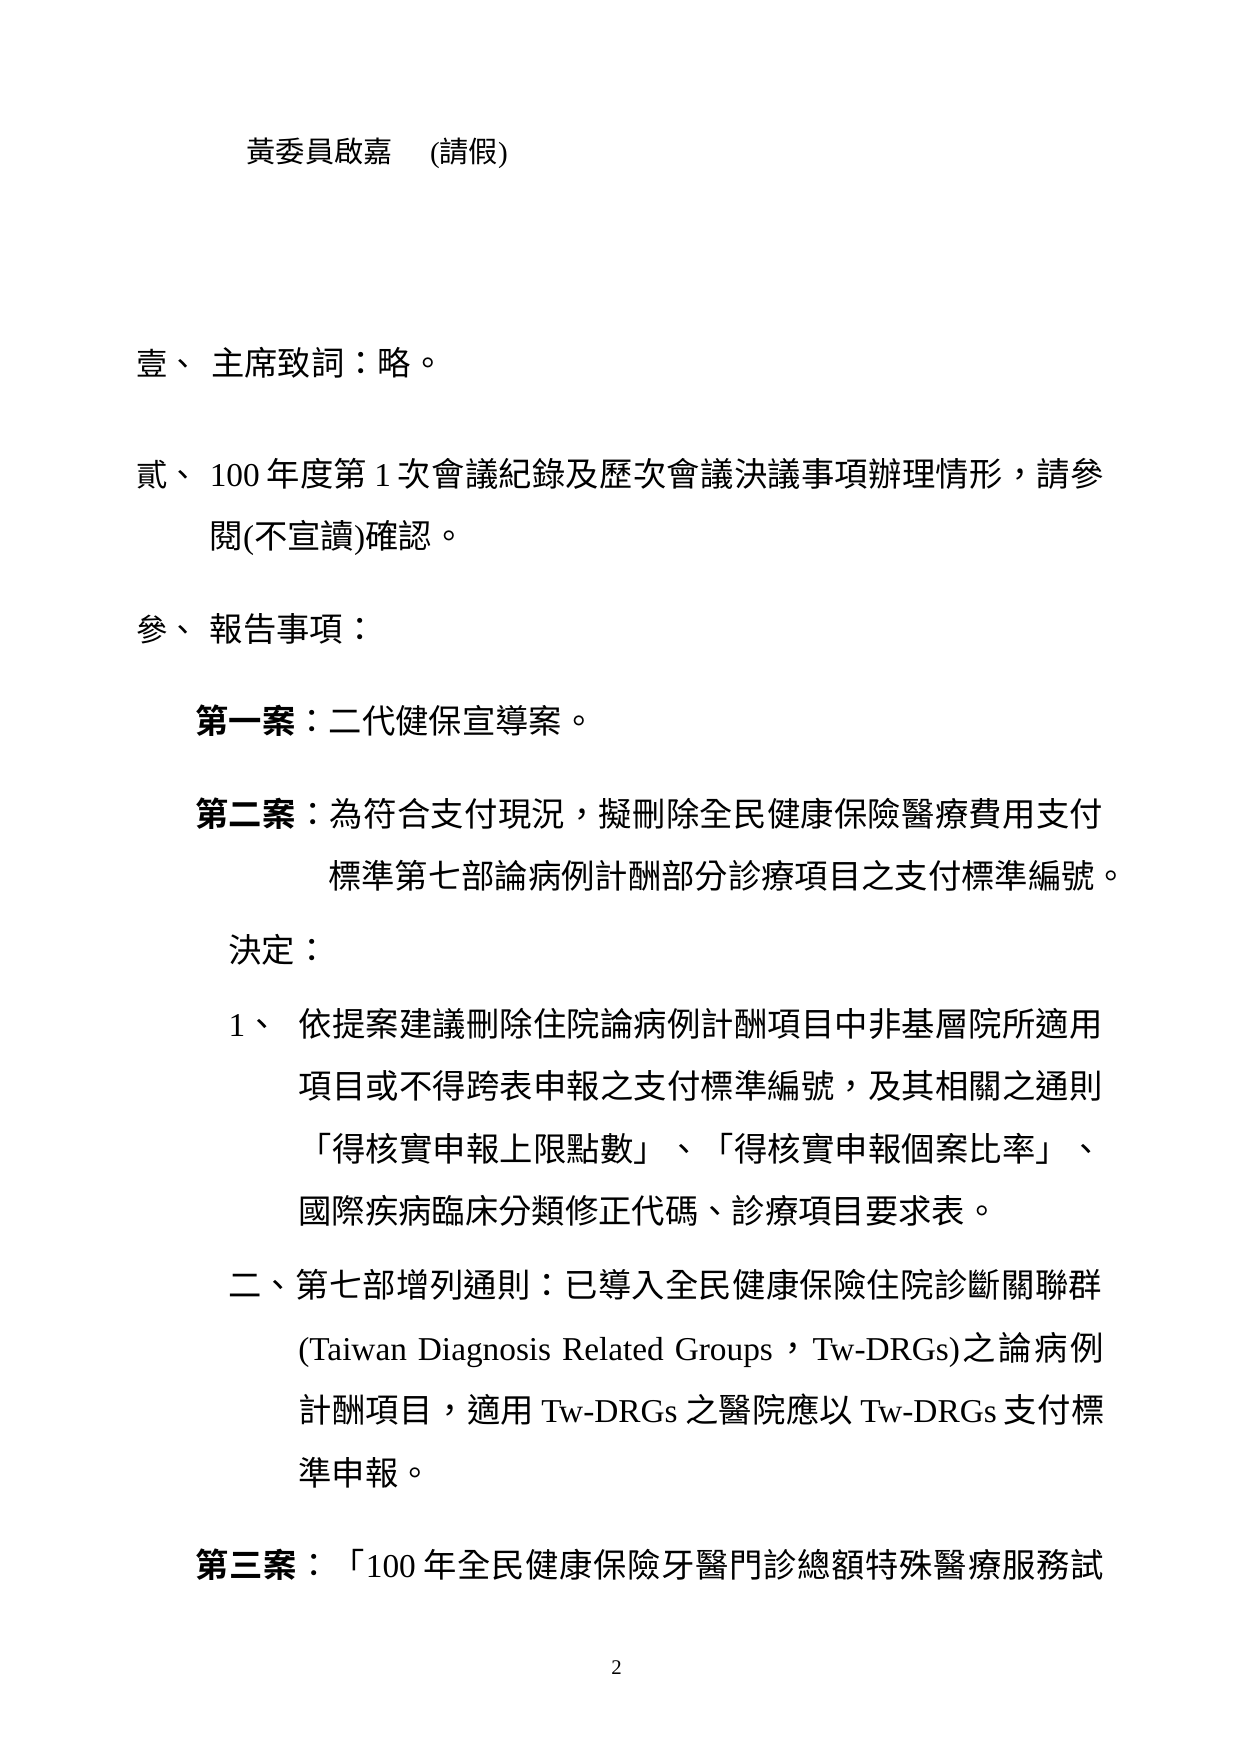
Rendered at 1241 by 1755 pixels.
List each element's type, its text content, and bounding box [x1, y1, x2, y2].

table_cell [882, 108, 1157, 170]
text 第二案：為符合支付現況，擬刪除全民健康保險醫療費用支付標準第七部論病例計酬部分診療項目之支付標準編號。 [195, 770, 1104, 895]
table_cell 黃委員啟嘉 [244, 108, 427, 170]
text 主席：黃副局長三桂 紀錄：廖子涵 [136, 208, 1104, 270]
text 二、第七部增列通則：已導入全民健康保險住院診斷關聯群(Taiwan Diagnosis Related Groups，Tw-DRGs)之論病例計酬項目，適用Tw-DRGs之醫院應以Tw-DRGs支付標準申報。 [228, 1241, 1104, 1491]
table_cell [653, 108, 698, 170]
list 主席致詞：略。 [136, 319, 1104, 381]
list 100年度第1次會議紀錄及歷次會議決議事項辦理情形，請參閱(不宣讀)確認。 [136, 430, 1104, 555]
table_cell [699, 108, 882, 170]
text 第三案：「100年全民健康保險牙醫門診總額特殊醫療服務試 [195, 1521, 1104, 1584]
list 依提案建議刪除住院論病例計酬項目中非基層院所適用項目或不得跨表申報之支付標準編號，及其相關之通則、「得核實申報上限點數」、「得核實申報個案比率」、國際疾病臨床分類修正代碼、診療項目要求表。 [228, 980, 1104, 1230]
text 第一案：二代健保宣導案。 [195, 678, 1104, 740]
table_cell (請假) [427, 108, 653, 170]
text 決定： [228, 906, 1104, 969]
list 報告事項： [136, 585, 1104, 648]
